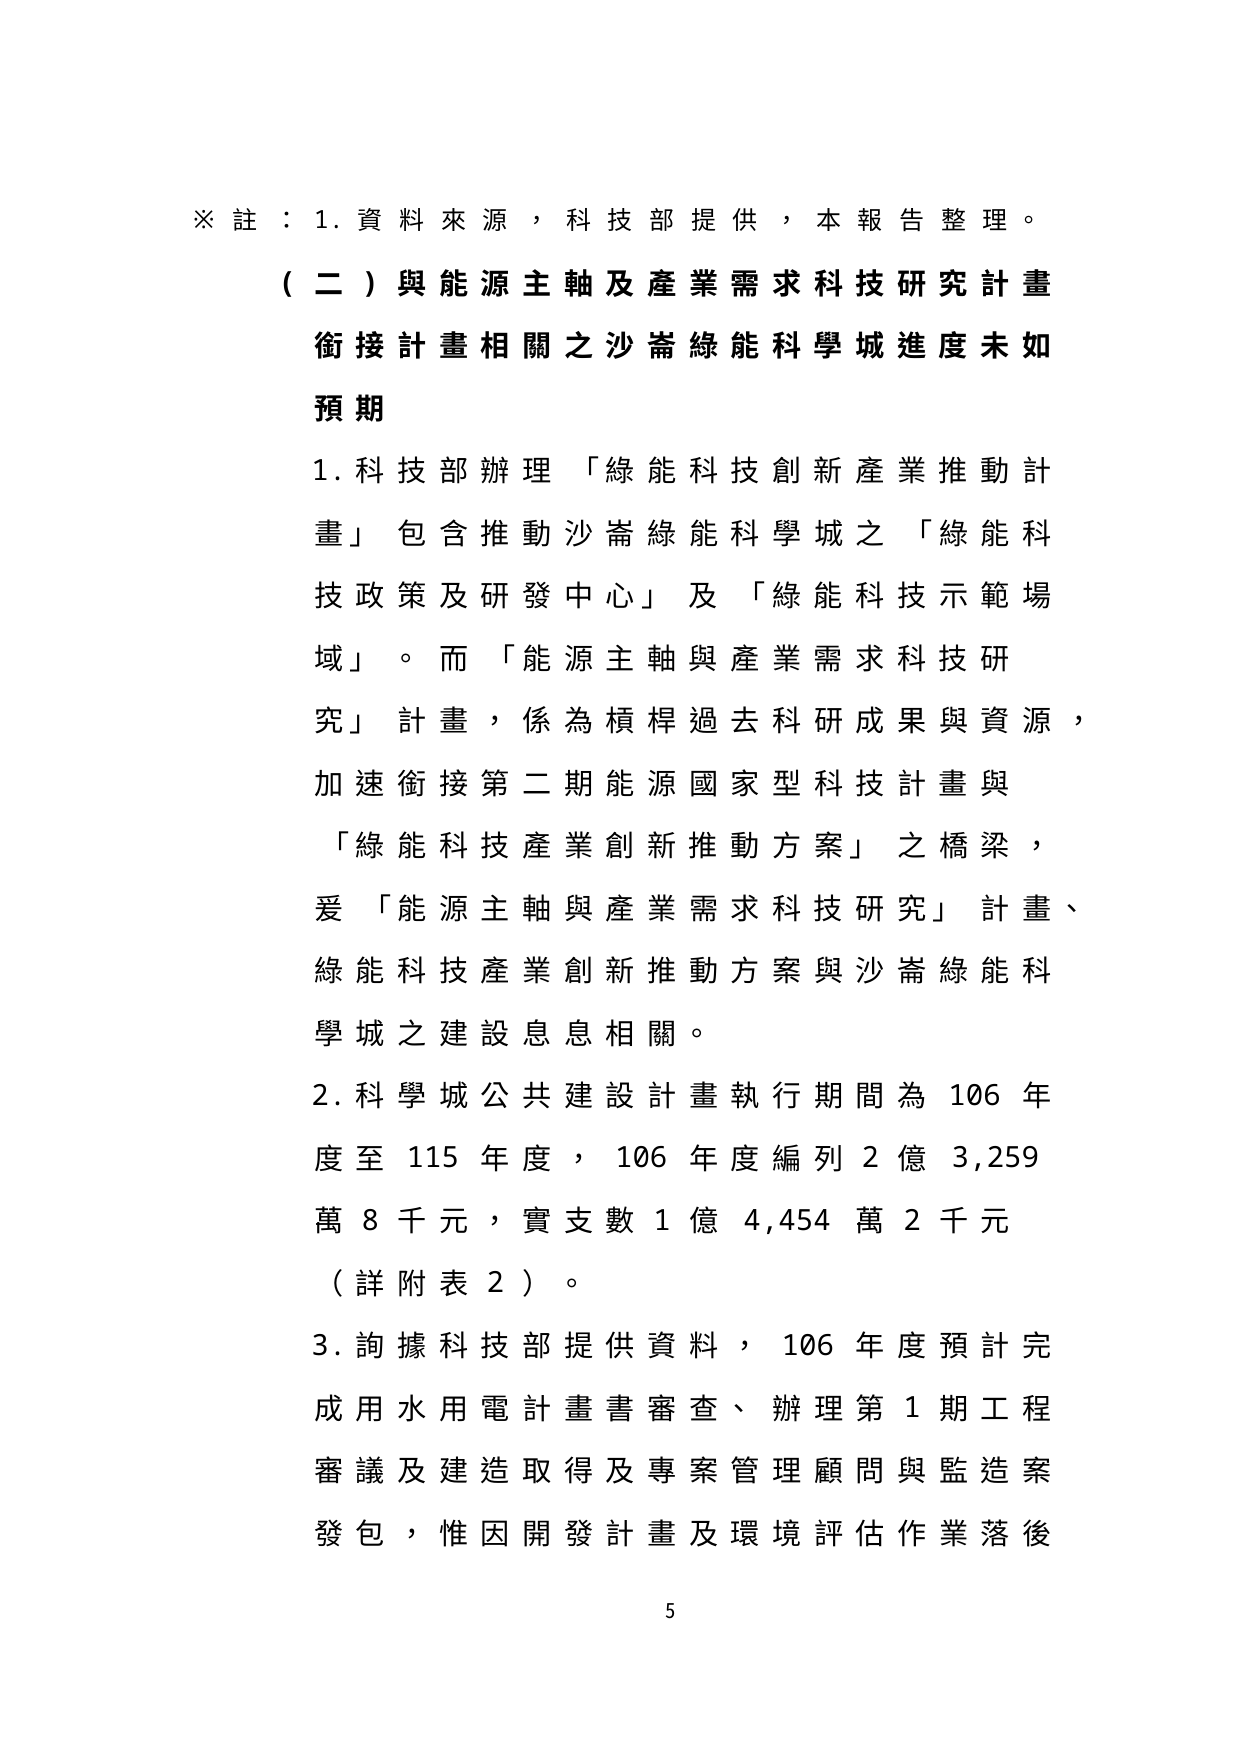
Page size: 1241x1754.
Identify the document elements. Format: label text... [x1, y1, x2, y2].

text 3.詢據科技部提供資料，106年度預計完成用水用電計畫書審查、辦理第1期工程審議及建造取得及專案管理顧問與監造案發包，惟因開發計畫及環境評估作業落後 [271, 1302, 1058, 1552]
text (二)與能源主軸及產業需求科技研究計畫銜接計畫相關之沙崙綠能科學城進度未如預期 [242, 240, 1058, 427]
text 2.科學城公共建設計畫執行期間為106年度至115年度，106年度編列2億3,259萬8千元，實支數1億4,454萬2千元（詳附表2）。 [271, 1052, 1058, 1302]
text ※註：1.資料來源，科技部提供，本報告整理。 [183, 177, 1058, 240]
text 1.科技部辦理「綠能科技創新產業推動計畫」包含推動沙崙綠能科學城之「綠能科技政策及研發中心」及「綠能科技示範場域」。而「能源主軸與產業需求科技研究」計畫，係為槓桿過去科研成果與資源，加速銜接第二期能源國家型科技計畫與「綠能科技產業創新推動方案」之橋梁，爰「能源主軸與產業需求科技研究」計畫、綠能科技產業創新推動方案與沙崙綠能科學城之建設息息相關。 [271, 427, 1058, 1052]
